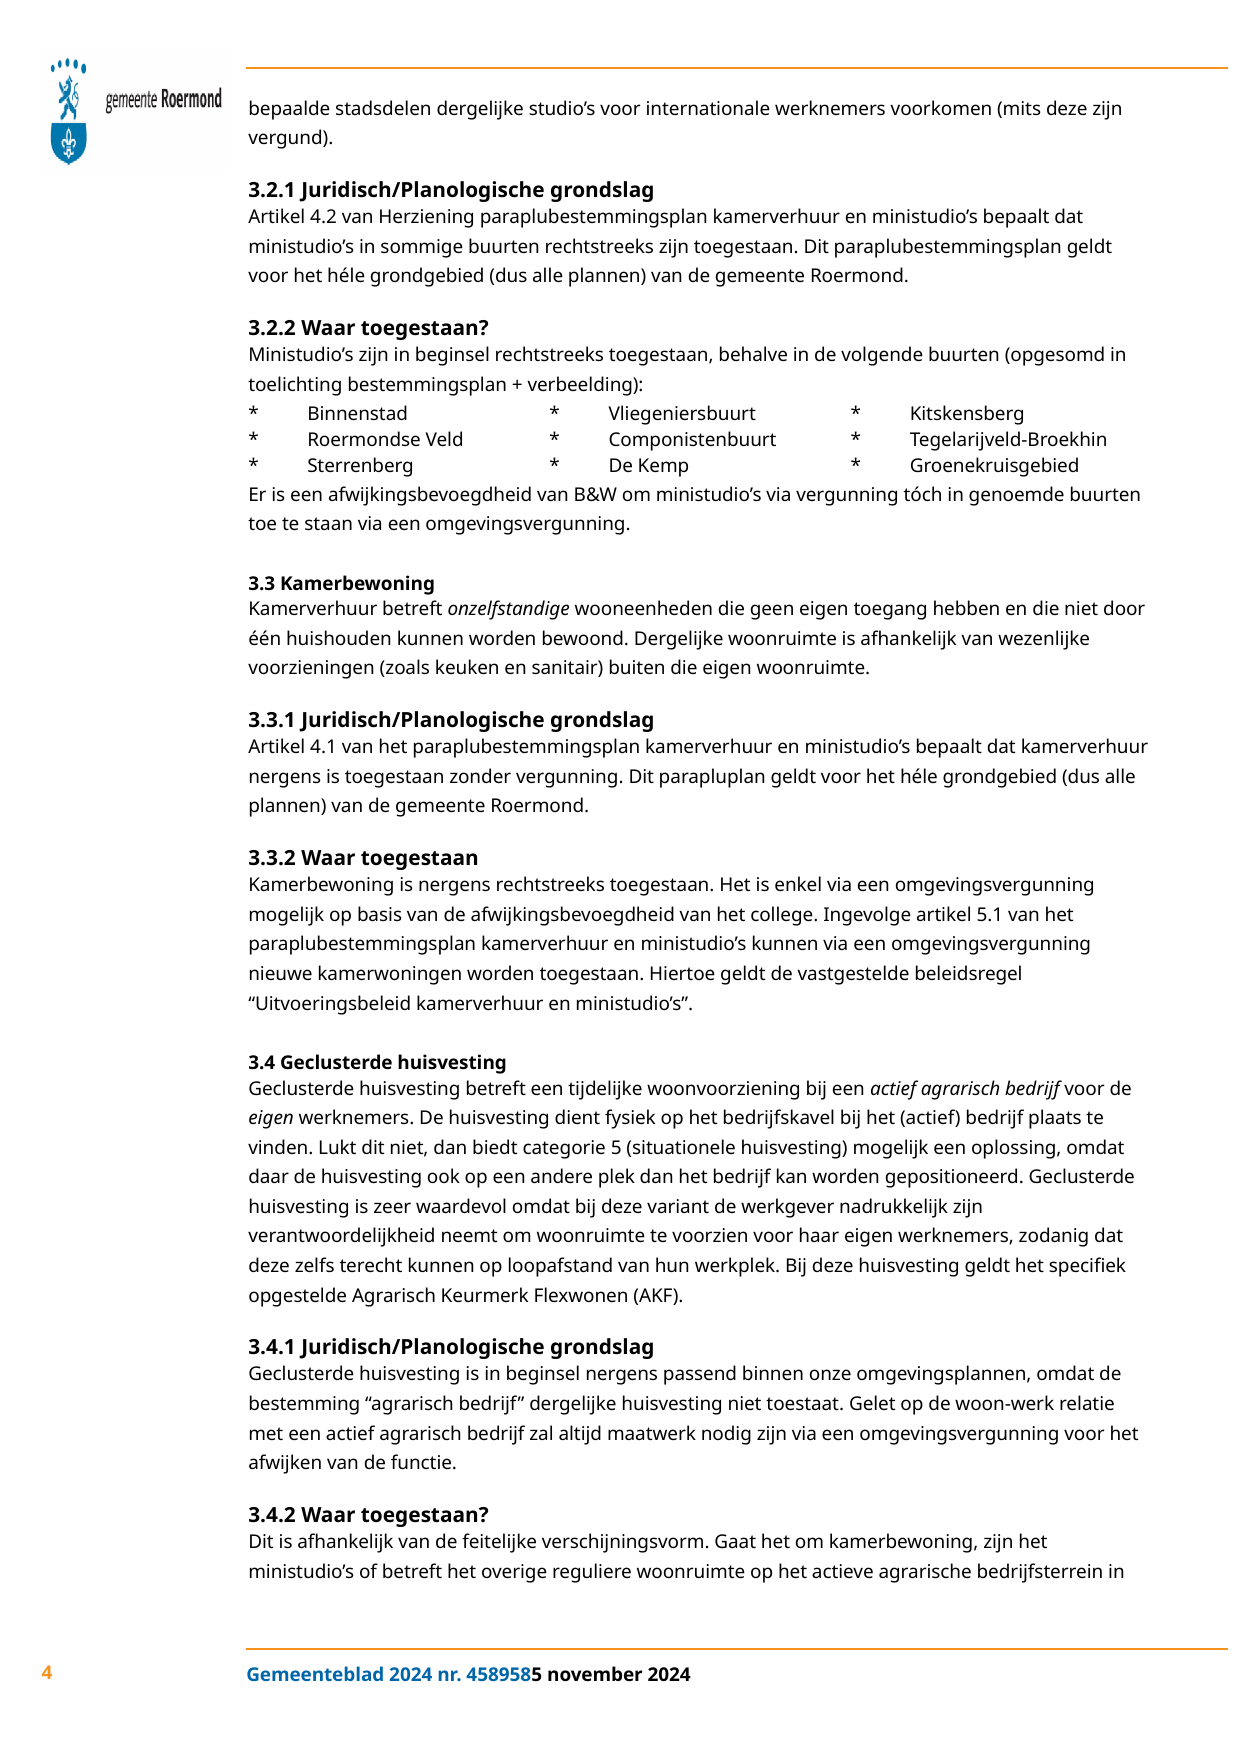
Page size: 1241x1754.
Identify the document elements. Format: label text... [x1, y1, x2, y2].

table_header Vliegeniersbuurt [549, 401, 850, 426]
picture [41, 47, 231, 172]
text 3.2.1 Juridisch/Planologische grondslag [248, 175, 1152, 203]
text Kamerverhuur betreft onzelfstandige wooneenheden die geen eigen toegang hebben en die niet door één huishouden kunnen worden bewoond. Dergelijke woonruimte is afhankelijk van wezenlijke voorzieningen (zoals keuken en sanitair) buiten die eigen woonruimte. [248, 595, 1152, 680]
text Ministudio’s zijn in beginsel rechtstreeks toegestaan, behalve in de volgende buurten (opgesomd in toelichting bestemmingsplan + verbeelding): [248, 341, 1152, 397]
text 3.3 Kamerbewoning [248, 570, 1152, 595]
table_cell Componistenbuurt [549, 426, 850, 452]
text 3.4 Geclusterde huisvesting [248, 1049, 1152, 1075]
text Geclusterde huisvesting betreft een tijdelijke woonvoorziening bij een actief agrarisch bedrijf voor de eigen werknemers. De huisvesting dient fysiek op het bedrijfskavel bij het (actief) bedrijf plaats te vinden. Lukt dit niet, dan biedt categorie 5 (situationele huisvesting) mogelijk een oplossing, omdat daar de huisvesting ook op een andere plek dan het bedrijf kan worden gepositioneerd. Geclusterde huisvesting is zeer waardevol omdat bij deze variant de werkgever nadrukkelijk zijn verantwoordelijkheid neemt om woonruimte te voorzien voor haar eigen werknemers, zodanig dat deze zelfs terecht kunnen op loopafstand van hun werkplek. Bij deze huisvesting geldt het specifiek opgestelde Agrarisch Keurmerk Flexwonen (AKF). [248, 1075, 1152, 1307]
text 3.3.2 Waar toegestaan [248, 843, 1152, 871]
table_cell De Kemp [549, 452, 850, 478]
table_cell Roermondse Veld [248, 426, 549, 452]
text 3.2.2 Waar toegestaan? [248, 313, 1152, 341]
text Dit is afhankelijk van de feitelijke verschijningsvorm. Gaat het om kamerbewoning, zijn het ministudio’s of betreft het overige reguliere woonruimte op het actieve agrarische bedrijfsterrein in [248, 1528, 1152, 1583]
text 3.4.2 Waar toegestaan? [248, 1500, 1152, 1528]
table_cell Groenekruisgebied [850, 452, 1152, 478]
text Kamerbewoning is nergens rechtstreeks toegestaan. Het is enkel via een omgevingsvergunning mogelijk op basis van de afwijkingsbevoegdheid van het college. Ingevolge artikel 5.1 van het paraplubestemmingsplan kamerverhuur en ministudio’s kunnen via een omgevingsvergunning nieuwe kamerwoningen worden toegestaan. Hiertoe geldt de vastgestelde beleidsregel “Uitvoeringsbeleid kamerverhuur en ministudio’s”. [248, 871, 1152, 1016]
text 3.4.1 Juridisch/Planologische grondslag [248, 1332, 1152, 1361]
text 3.3.1 Juridisch/Planologische grondslag [248, 705, 1152, 733]
table_cell Tegelarijveld-Broekhin [850, 426, 1152, 452]
text Artikel 4.1 van het paraplubestemmingsplan kamerverhuur en ministudio’s bepaalt dat kamerverhuur nergens is toegestaan zonder vergunning. Dit parapluplan geldt voor het héle grondgebied (dus alle plannen) van de gemeente Roermond. [248, 733, 1152, 818]
table_header Binnenstad [248, 401, 549, 426]
table_header Kitskensberg [850, 401, 1152, 426]
table_cell Sterrenberg [248, 452, 549, 478]
text bepaalde stadsdelen dergelijke studio’s voor internationale werknemers voorkomen (mits deze zijn vergund). [248, 95, 1152, 150]
text Artikel 4.2 van Herziening paraplubestemmingsplan kamerverhuur en ministudio’s bepaalt dat ministudio’s in sommige buurten rechtstreeks zijn toegestaan. Dit paraplubestemmingsplan geldt voor het héle grondgebied (dus alle plannen) van de gemeente Roermond. [248, 203, 1152, 288]
text Geclusterde huisvesting is in beginsel nergens passend binnen onze omgevingsplannen, omdat de bestemming “agrarisch bedrijf” dergelijke huisvesting niet toestaat. Gelet op de woon-werk relatie met een actief agrarisch bedrijf zal altijd maatwerk nodig zijn via een omgevingsvergunning voor het afwijken van de functie. [248, 1361, 1152, 1475]
text Er is een afwijkingsbevoegdheid van B&W om ministudio’s via vergunning tóch in genoemde buurten toe te staan via een omgevingsvergunning. [248, 481, 1152, 536]
